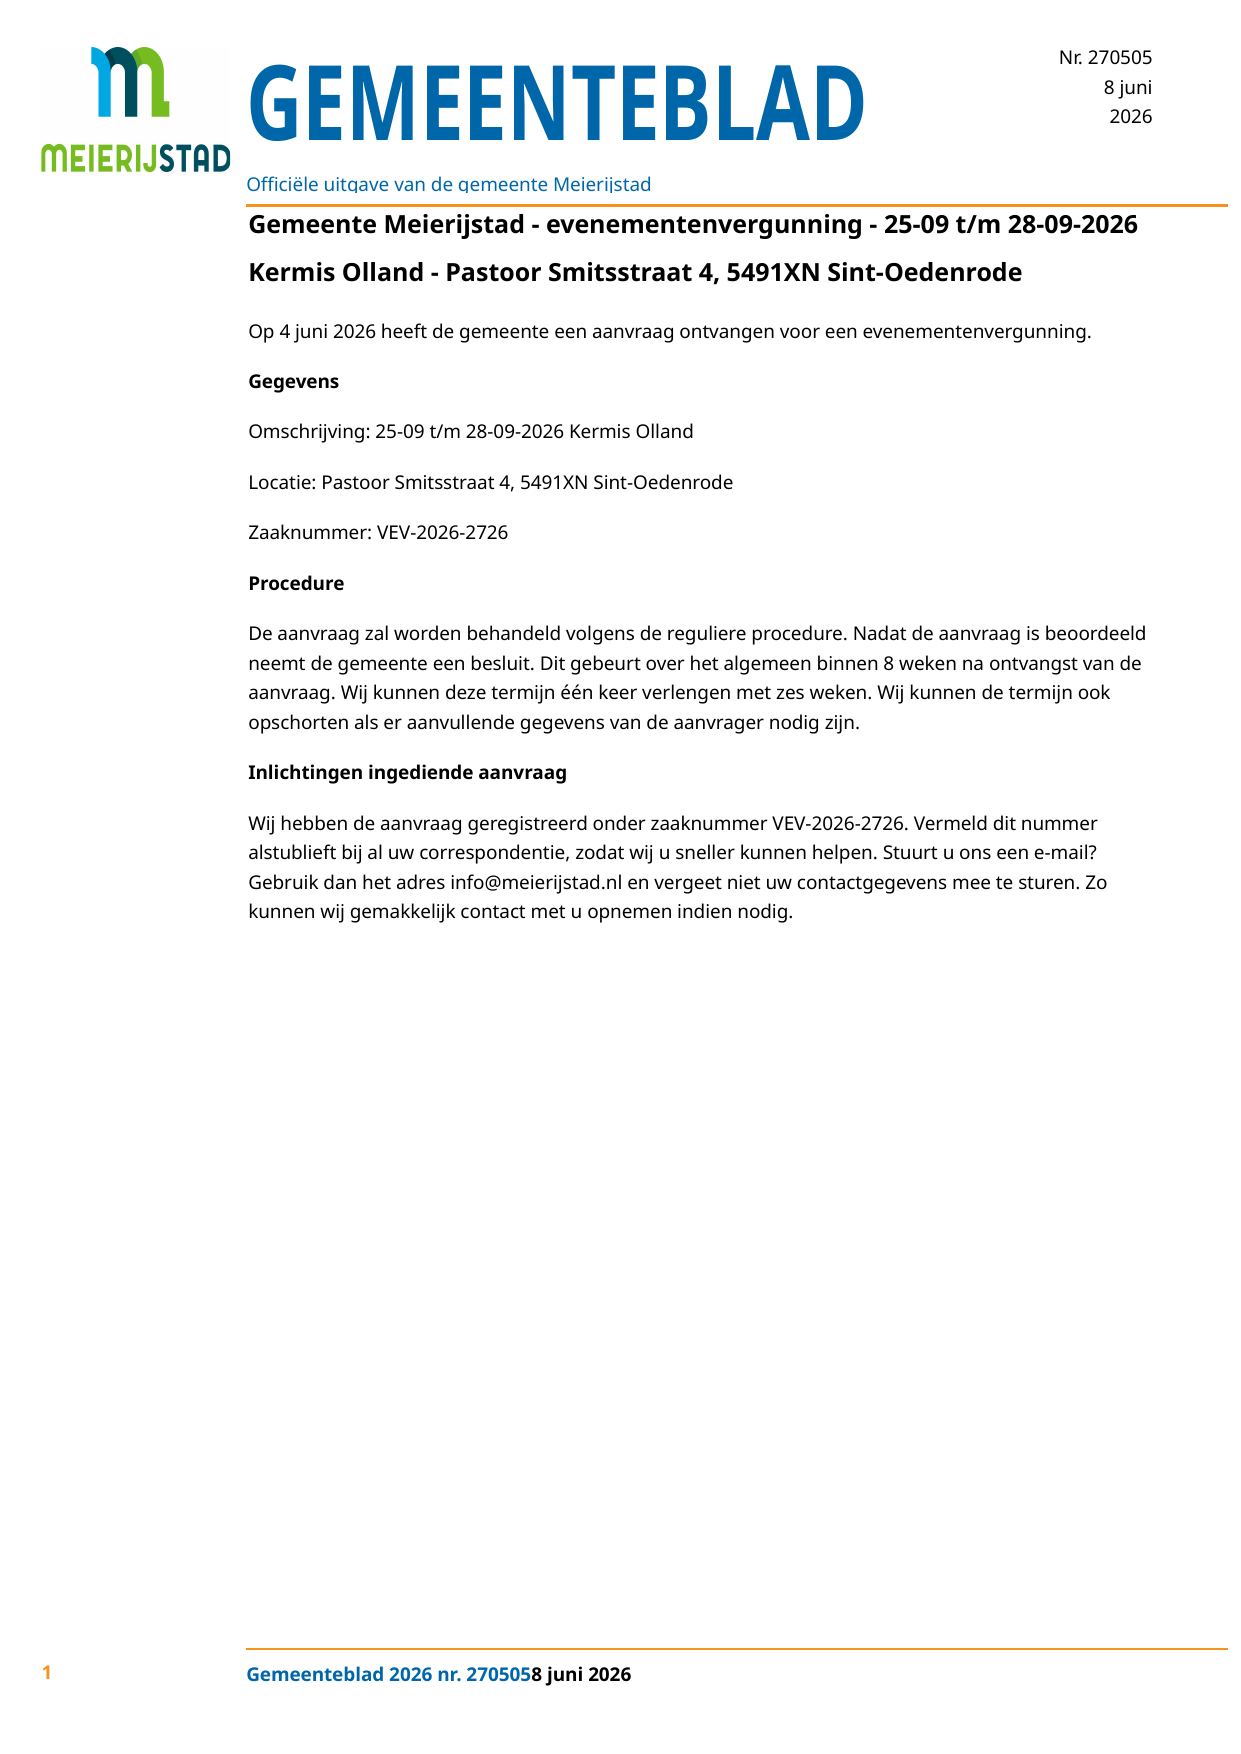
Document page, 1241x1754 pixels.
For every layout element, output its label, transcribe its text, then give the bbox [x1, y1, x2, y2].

text Wij hebben de aanvraag geregistreerd onder zaaknummer VEV-2026-2726. Vermeld dit nummer alstublieft bij al uw correspondentie, zodat wij u sneller kunnen helpen. Stuurt u ons een e-mail? Gebruik dan het adres info@meierijstad.nl en vergeet niet uw contactgegevens mee te sturen. Zo kunnen wij gemakkelijk contact met u opnemen indien nodig. [248, 810, 1152, 924]
text Gemeente Meierijstad - evenementenvergunning - 25-09 t/m 28-09-2026 Kermis Olland - Pastoor Smitsstraat 4, 5491XN Sint-Oedenrode [248, 207, 1152, 288]
picture [41, 47, 231, 172]
text Op 4 juni 2026 heeft de gemeente een aanvraag ontvangen voor een evenementenvergunning. [248, 318, 1152, 344]
text Zaaknummer: VEV-2026-2726 [248, 519, 1152, 545]
text Procedure [248, 570, 1152, 596]
text De aanvraag zal worden behandeld volgens de reguliere procedure. Nadat de aanvraag is beoordeeld neemt de gemeente een besluit. Dit gebeurt over het algemeen binnen 8 weken na ontvangst van de aanvraag. Wij kunnen deze termijn één keer verlengen met zes weken. Wij kunnen de termijn ook opschorten als er aanvullende gegevens van de aanvrager nodig zijn. [248, 620, 1152, 735]
text Locatie: Pastoor Smitsstraat 4, 5491XN Sint-Oedenrode [248, 469, 1152, 495]
text Gegevens [248, 368, 1152, 394]
text Omschrijving: 25-09 t/m 28-09-2026 Kermis Olland [248, 419, 1152, 444]
text Inlichtingen ingediende aanvraag [248, 759, 1152, 785]
